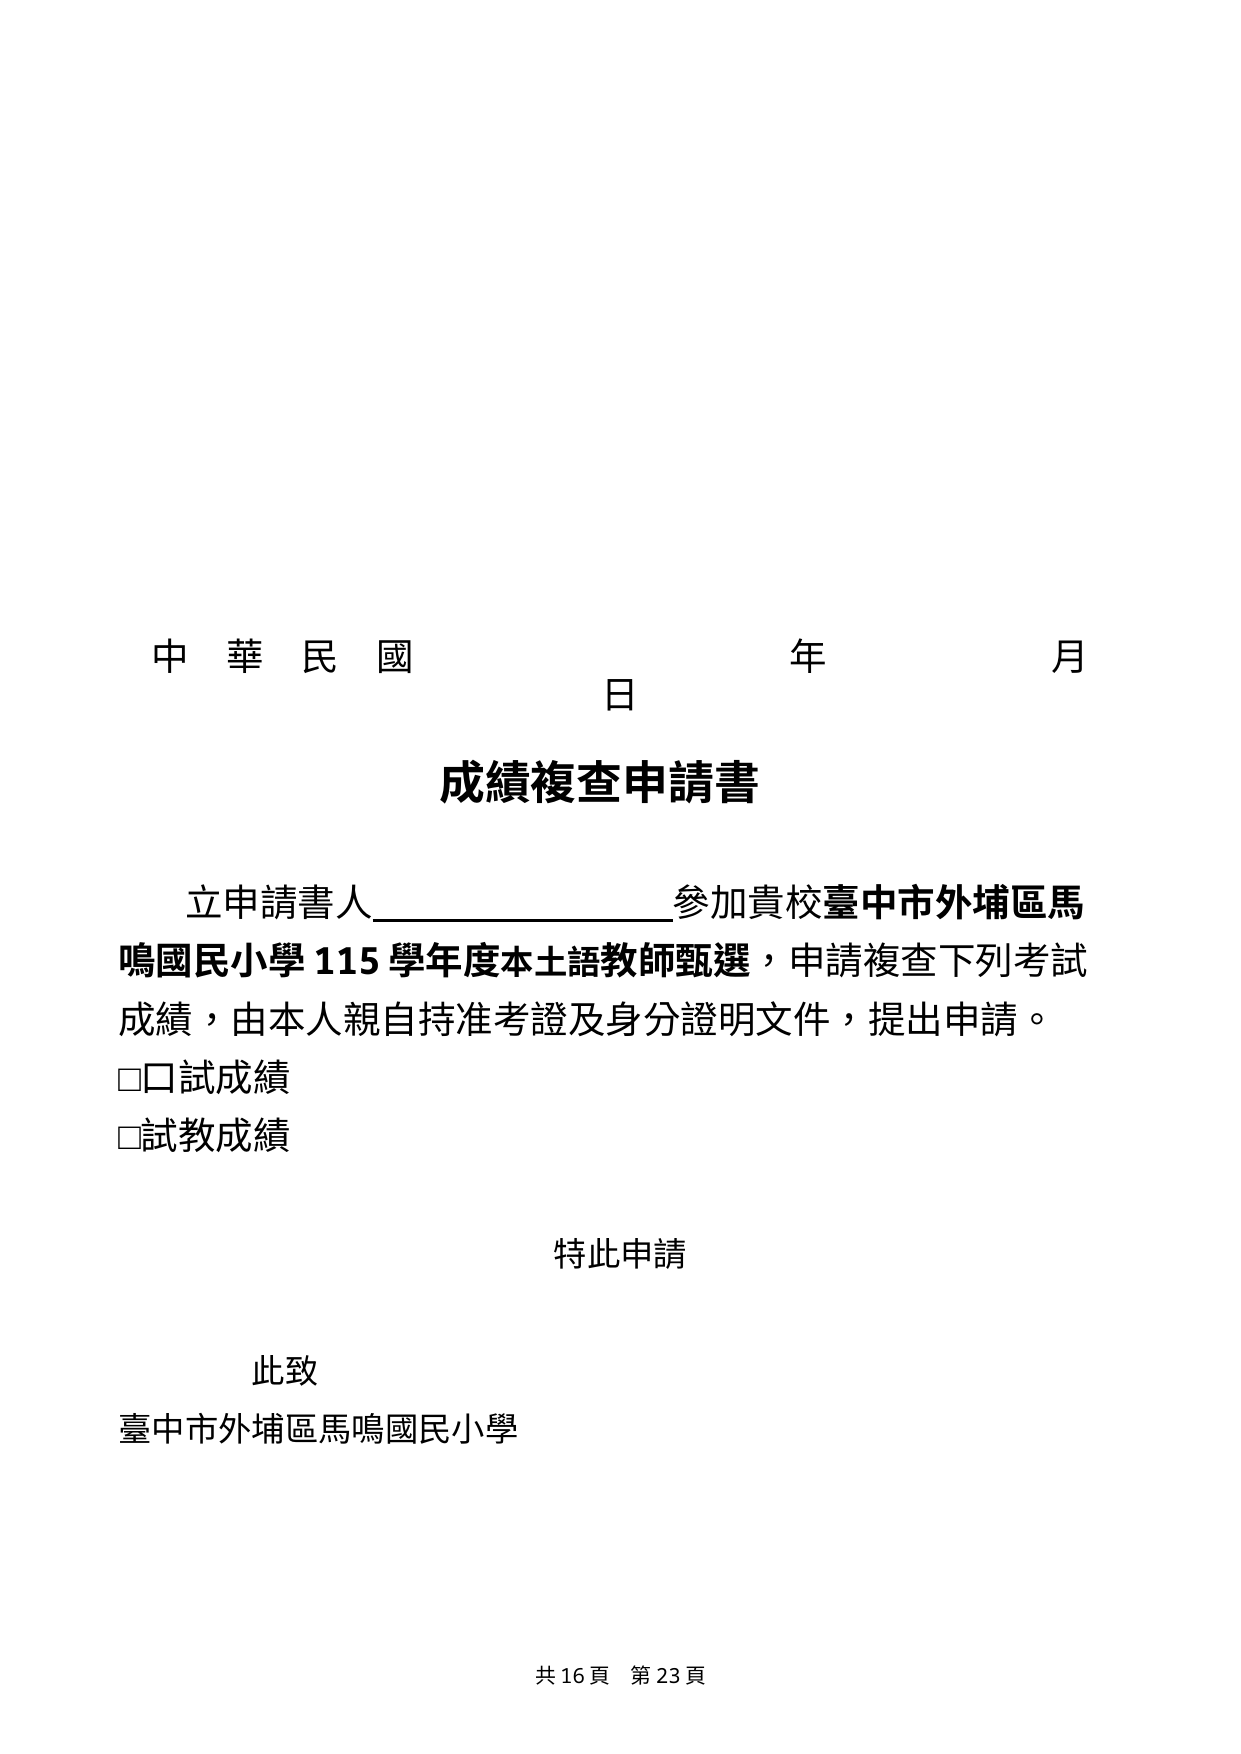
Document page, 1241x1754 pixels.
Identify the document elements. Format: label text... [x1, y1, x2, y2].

text □口試成績 [118, 1045, 1122, 1103]
text 立申請書人 參加貴校臺中市外埔區馬鳴國民小學115學年度本土語教師甄選，申請複查下列考試成績，由本人親自持准考證及身分證明文件，提出申請。 [118, 870, 1122, 1045]
text 此致 [118, 1336, 1122, 1395]
text 中 華 民 國 年 月 日 [118, 641, 1122, 716]
text □試教成績 [118, 1103, 1122, 1161]
text 成績複查申請書 [393, 753, 1122, 811]
text 特此申請 [118, 1220, 1122, 1278]
text 臺中市外埔區馬鳴國民小學 [118, 1395, 1122, 1453]
